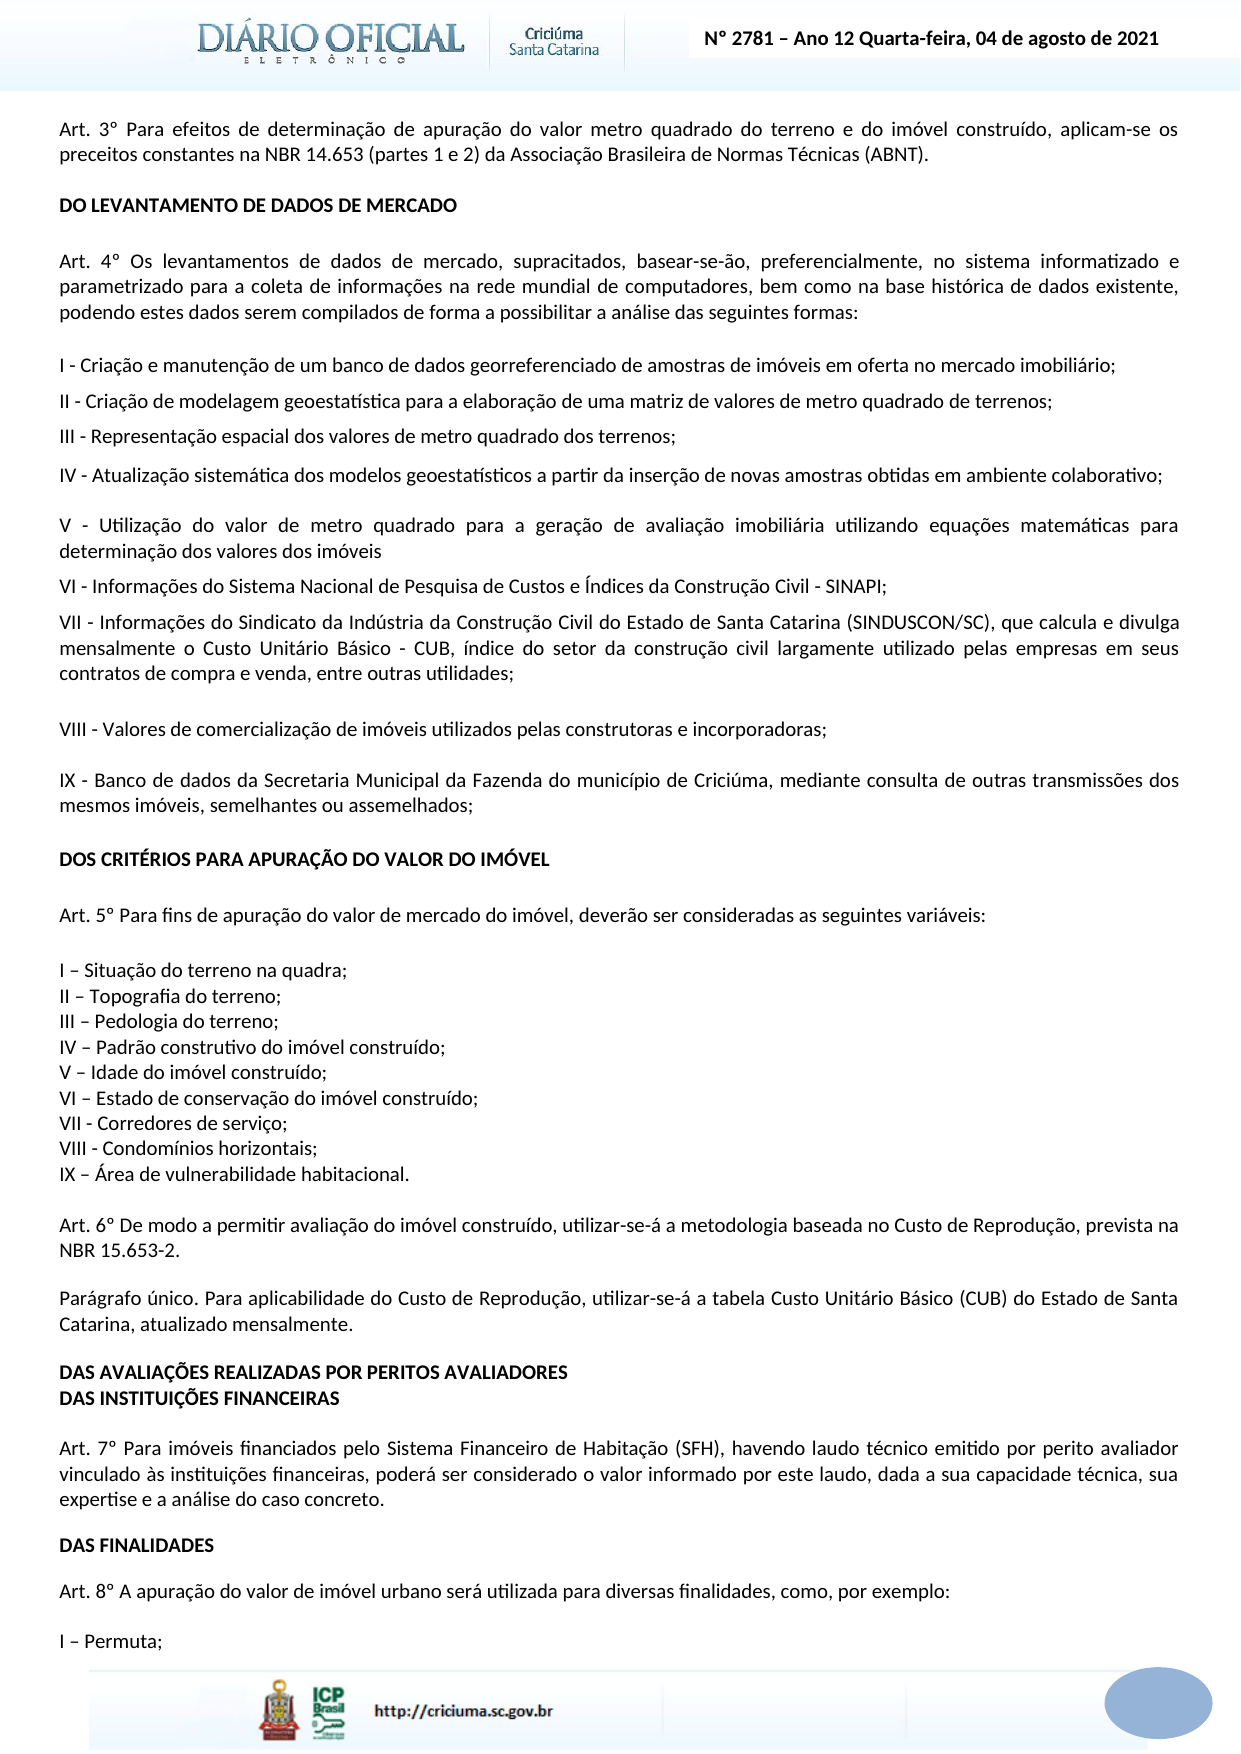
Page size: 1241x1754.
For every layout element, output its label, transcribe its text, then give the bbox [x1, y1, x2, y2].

text IV – Padrão construtivo do imóvel construído; [59, 1034, 1181, 1059]
text III - Representação espacial dos valores de metro quadrado dos terrenos; [59, 424, 1181, 449]
text III – Pedologia do terreno; [59, 1008, 1181, 1034]
text Parágrafo único. Para aplicabilidade do Custo de Reprodução, utilizar-se-á a tabela Custo Unitário Básico (CUB) do Estado de Santa Catarina, atualizado mensalmente. [59, 1286, 1181, 1336]
text Art. 7º Para imóveis financiados pelo Sistema Financeiro de Habitação (SFH), havendo laudo técnico emitido por perito avaliador vinculado às instituições financeiras, poderá ser considerado o valor informado por este laudo, dada a sua capacidade técnica, sua expertise e a análise do caso concreto. [59, 1436, 1181, 1512]
text IX - Banco de dados da Secretaria Municipal da Fazenda do município de Criciúma, mediante consulta de outras transmissões dos mesmos imóveis, semelhantes ou assemelhados; [59, 767, 1181, 818]
text VI – Estado de conservação do imóvel construído; [59, 1085, 1181, 1110]
text II – Topografia do terreno; [59, 983, 1181, 1008]
text VII - Corredores de serviço; [59, 1110, 1181, 1136]
text I - Criação e manutenção de um banco de dados georreferenciado de amostras de imóveis em oferta no mercado imobiliário; [59, 352, 1181, 378]
text DAS INSTITUIÇÕES FINANCEIRAS [59, 1385, 1183, 1410]
text Art. 5º Para fins de apuração do valor de mercado do imóvel, deverão ser consideradas as seguintes variáveis: [59, 902, 1181, 927]
text I – Situação do terreno na quadra; [59, 958, 1181, 983]
text II - Criação de modelagem geoestatística para a elaboração de uma matriz de valores de metro quadrado de terrenos; [59, 388, 1181, 413]
text Art. 4º Os levantamentos de dados de mercado, supracitados, basear-se-ão, preferencialmente, no sistema informatizado e parametrizado para a coleta de informações na rede mundial de computadores, bem como na base histórica de dados existente, podendo estes dados serem compilados de forma a possibilitar a análise das seguintes formas: [59, 248, 1181, 324]
text VII - Informações do Sindicato da Indústria da Construção Civil do Estado de Santa Catarina (SINDUSCON/SC), que calcula e divulga mensalmente o Custo Unitário Básico - CUB, índice do setor da construção civil largamente utilizado pelas empresas em seus contratos de compra e venda, entre outras utilidades; [59, 609, 1181, 686]
text V – Idade do imóvel construído; [59, 1059, 1181, 1085]
text VIII - Condomínios horizontais; [59, 1136, 1181, 1161]
text Art. 6º De modo a permitir avaliação do imóvel construído, utilizar-se-á a metodologia baseada no Custo de Reprodução, prevista na NBR 15.653-2. [59, 1212, 1181, 1263]
text DAS AVALIAÇÕES REALIZADAS POR PERITOS AVALIADORES [59, 1359, 1183, 1385]
text Art. 3º Para efeitos de determinação de apuração do valor metro quadrado do terreno e do imóvel construído, aplicam-se os preceitos constantes na NBR 14.653 (partes 1 e 2) da Associação Brasileira de Normas Técnicas (ABNT). [59, 116, 1181, 167]
text V - Utilização do valor de metro quadrado para a geração de avaliação imobiliária utilizando equações matemáticas para determinação dos valores dos imóveis [59, 513, 1181, 563]
text DOS CRITÉRIOS PARA APURAÇÃO DO VALOR DO IMÓVEL [59, 846, 1181, 871]
text VIII - Valores de comercialização de imóveis utilizados pelas construtoras e incorporadoras; [59, 716, 1181, 742]
text DAS FINALIDADES [59, 1532, 1181, 1558]
text Art. 8º A apuração do valor de imóvel urbano será utilizada para diversas finalidades, como, por exemplo: [59, 1578, 1181, 1603]
text IV - Atualização sistemática dos modelos geoestatísticos a partir da inserção de novas amostras obtidas em ambiente colaborativo; [59, 462, 1181, 487]
text IX – Área de vulnerabilidade habitacional. [59, 1161, 1181, 1186]
text DO LEVANTAMENTO DE DADOS DE MERCADO [59, 192, 1181, 218]
text I – Permuta; [59, 1629, 1181, 1654]
text VI - Informações do Sistema Nacional de Pesquisa de Custos e Índices da Construção Civil - SINAPI; [59, 574, 1181, 599]
